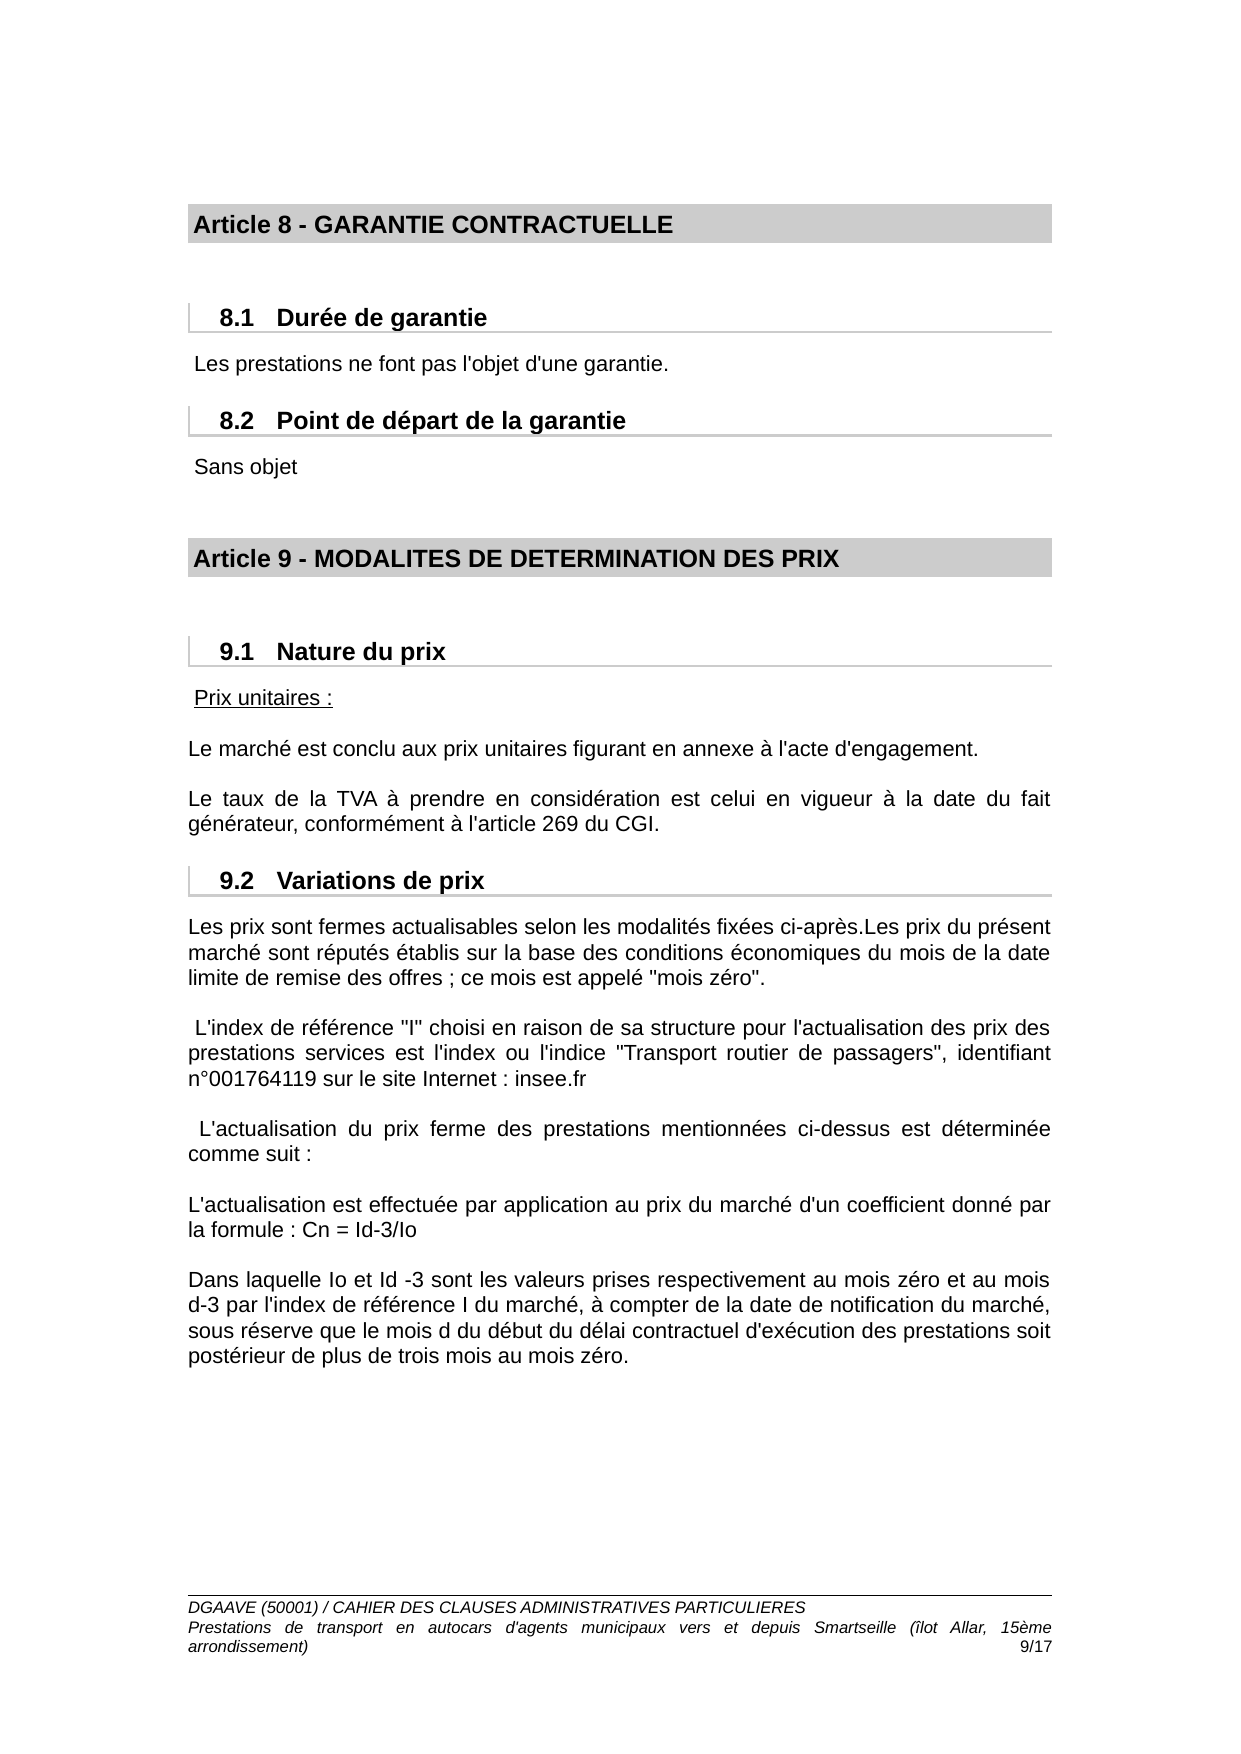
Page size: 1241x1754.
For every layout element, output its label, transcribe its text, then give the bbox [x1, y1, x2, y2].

subtitle GARANTIE CONTRACTUELLE [190, 207, 1050, 241]
text Les prix sont fermes actualisables selon les modalités fixées ci-après.Les prix du présent marché sont réputés établis sur la base des conditions économiques du mois de la date limite de remise des offres ; ce mois est appelé "mois zéro". [188, 914, 1052, 990]
subtitle Variations de prix [190, 866, 1052, 894]
text Le taux de la TVA à prendre en considération est celui en vigueur à la date du fait générateur, conformément à l'article 269 du CGI. [188, 786, 1052, 836]
text Prix unitaires : [188, 685, 1052, 710]
text Le marché est conclu aux prix unitaires figurant en annexe à l'acte d'engagement. [188, 735, 1052, 761]
text Dans laquelle Io et Id -3 sont les valeurs prises respectivement au mois zéro et au mois d-3 par l'index de référence I du marché, à compter de la date de notification du marché, sous réserve que le mois d du début du délai contractuel d'exécution des prestations soit postérieur de plus de trois mois au mois zéro. [188, 1267, 1052, 1368]
subtitle Point de départ de la garantie [190, 406, 1052, 434]
text Sans objet [188, 454, 1052, 479]
subtitle MODALITES DE DETERMINATION DES PRIX [190, 541, 1050, 575]
text L'index de référence "I" choisi en raison de sa structure pour l'actualisation des prix des prestations services est l'index ou l'indice "Transport routier de passagers", identifiant n°001764119 sur le site Internet : insee.fr [188, 1015, 1052, 1091]
text L'actualisation du prix ferme des prestations mentionnées ci-dessus est déterminée comme suit : [188, 1116, 1052, 1166]
text Les prestations ne font pas l'objet d'une garantie. [188, 351, 1052, 376]
subtitle Durée de garantie [188, 302, 1052, 331]
text L'actualisation est effectuée par application au prix du marché d'un coefficient donné par la formule : Cn = Id-3/Io [188, 1192, 1052, 1242]
subtitle Nature du prix [190, 636, 1052, 665]
